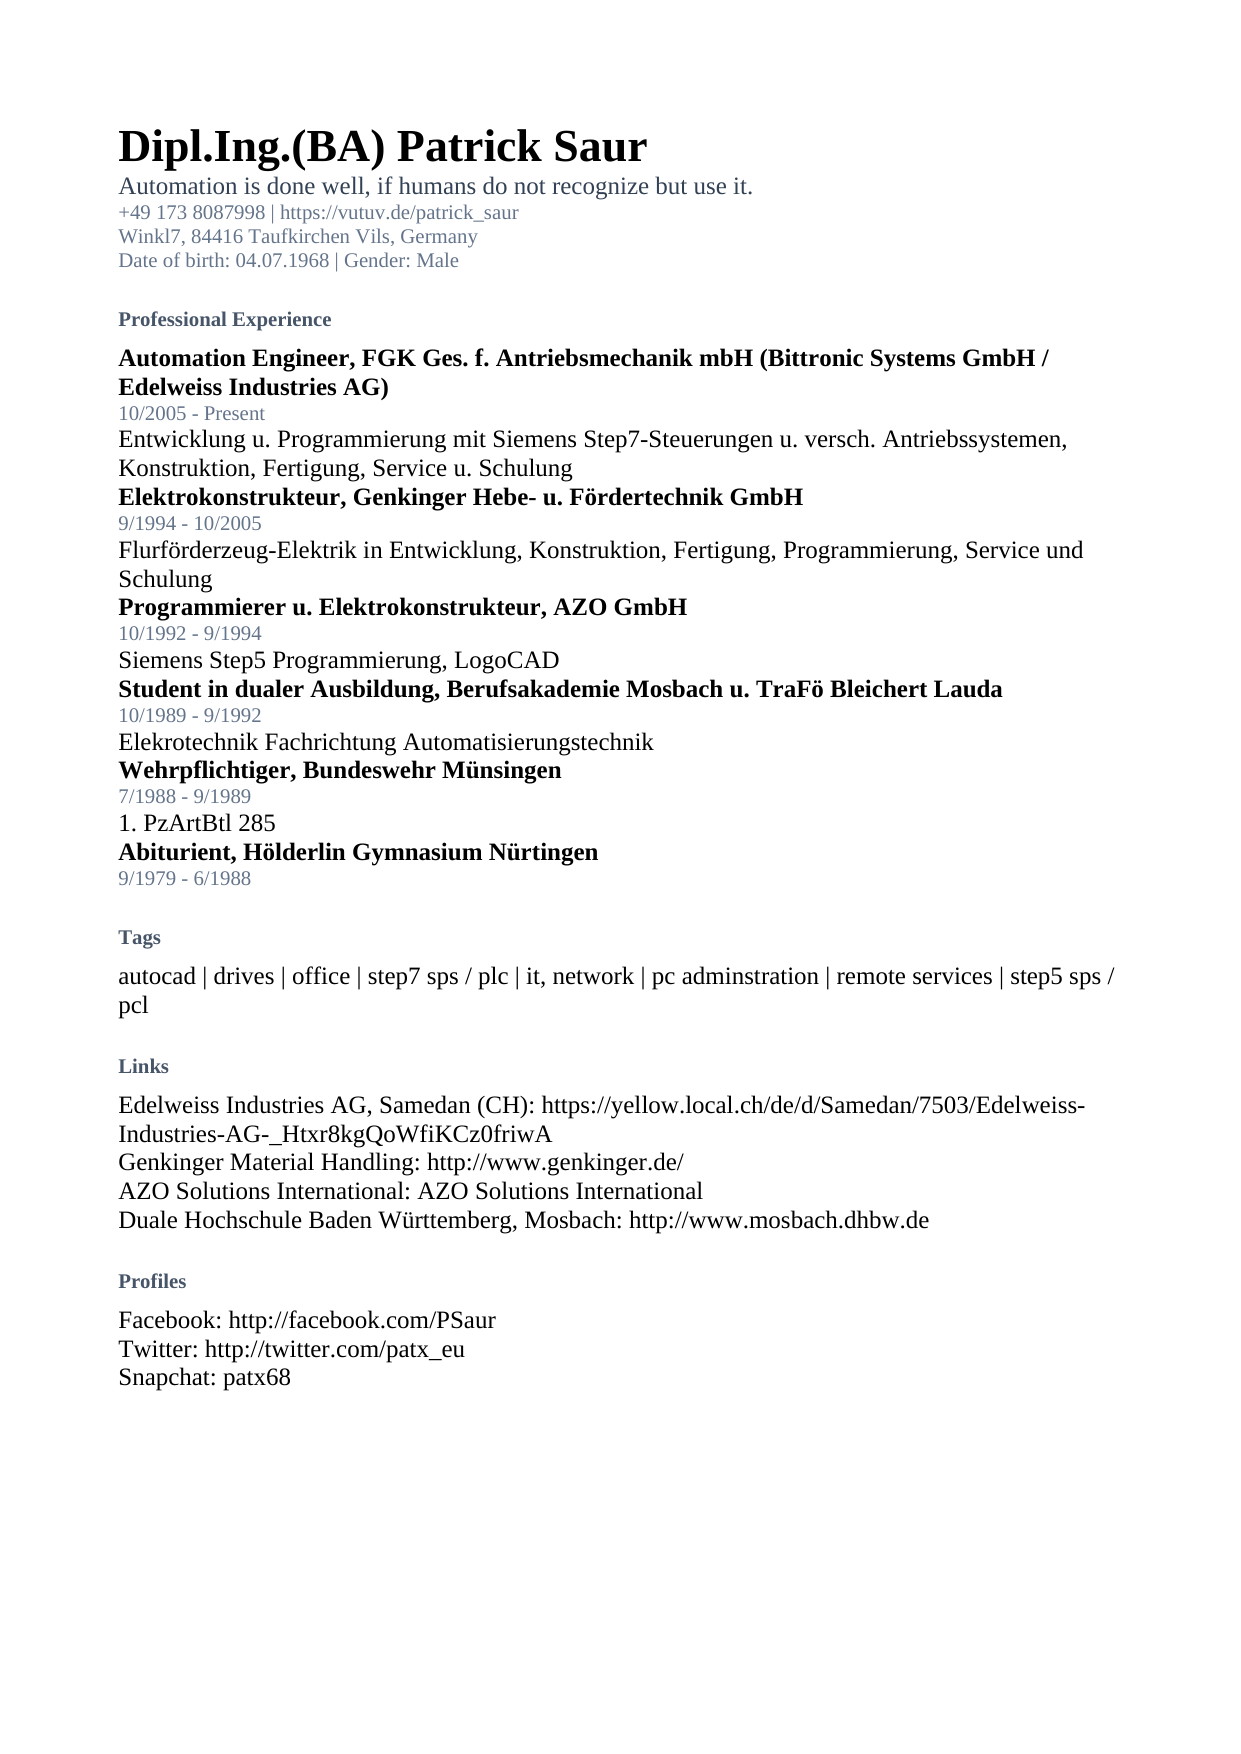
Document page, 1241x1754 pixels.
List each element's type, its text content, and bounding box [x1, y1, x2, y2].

text Entwicklung u. Programmierung mit Siemens Step7-Steuerungen u. versch. Antriebssystemen, Konstruktion, Fertigung, Service u. Schulung [118, 424, 1122, 482]
text 10/1989 - 9/1992 [118, 703, 1122, 727]
text 9/1994 - 10/2005 [118, 511, 1122, 535]
text Siemens Step5 Programmierung, LogoCAD [118, 645, 1122, 674]
text Winkl7, 84416 Taufkirchen Vils, Germany [118, 224, 1122, 248]
text Flurförderzeug-Elektrik in Entwicklung, Konstruktion, Fertigung, Programmierung, Service und Schulung [118, 535, 1122, 592]
text Programmierer u. Elektrokonstrukteur, AZO GmbH [118, 592, 1122, 621]
text Automation is done well, if humans do not recognize but use it. [118, 171, 1122, 199]
text Edelweiss Industries AG, Samedan (CH): https://yellow.local.ch/de/d/Samedan/7503/Edelweiss-Industries-AG-_Htxr8kgQoWfiKCz0friwA [118, 1090, 1122, 1147]
text 7/1988 - 9/1989 [118, 784, 1122, 808]
subtitle Tags [118, 925, 1122, 949]
text autocad | drives | office | step7 sps / plc | it, network | pc adminstration | remote services | step5 sps / pcl [118, 961, 1122, 1019]
title Dipl.Ing.(BA) Patrick Saur [118, 118, 1122, 171]
text Automation Engineer, FGK Ges. f. Antriebsmechanik mbH (Bittronic Systems GmbH / Edelweiss Industries AG) [118, 343, 1122, 401]
text Elektrokonstrukteur, Genkinger Hebe- u. Fördertechnik GmbH [118, 482, 1122, 511]
text Genkinger Material Handling: http://www.genkinger.de/ [118, 1147, 1122, 1176]
text 10/1992 - 9/1994 [118, 621, 1122, 645]
text Twitter: http://twitter.com/patx_eu [118, 1334, 1122, 1362]
text Wehrpflichtiger, Bundeswehr Münsingen [118, 756, 1122, 784]
subtitle Profiles [118, 1269, 1122, 1293]
text 10/2005 - Present [118, 401, 1122, 424]
text 9/1979 - 6/1988 [118, 866, 1122, 890]
text Date of birth: 04.07.1968 | Gender: Male [118, 248, 1122, 272]
text Abiturient, Hölderlin Gymnasium Nürtingen [118, 837, 1122, 866]
text Elekrotechnik Fachrichtung Automatisierungstechnik [118, 727, 1122, 756]
text +49 173 8087998 | https://vutuv.de/patrick_saur [118, 199, 1122, 224]
text Student in dualer Ausbildung, Berufsakademie Mosbach u. TraFö Bleichert Lauda [118, 674, 1122, 703]
subtitle Professional Experience [118, 307, 1122, 331]
subtitle Links [118, 1054, 1122, 1078]
text 1. PzArtBtl 285 [118, 808, 1122, 837]
text AZO Solutions International: AZO Solutions International [118, 1176, 1122, 1205]
text Facebook: http://facebook.com/PSaur [118, 1305, 1122, 1334]
text Snapchat: patx68 [118, 1362, 1122, 1391]
text Duale Hochschule Baden Württemberg, Mosbach: http://www.mosbach.dhbw.de [118, 1205, 1122, 1234]
